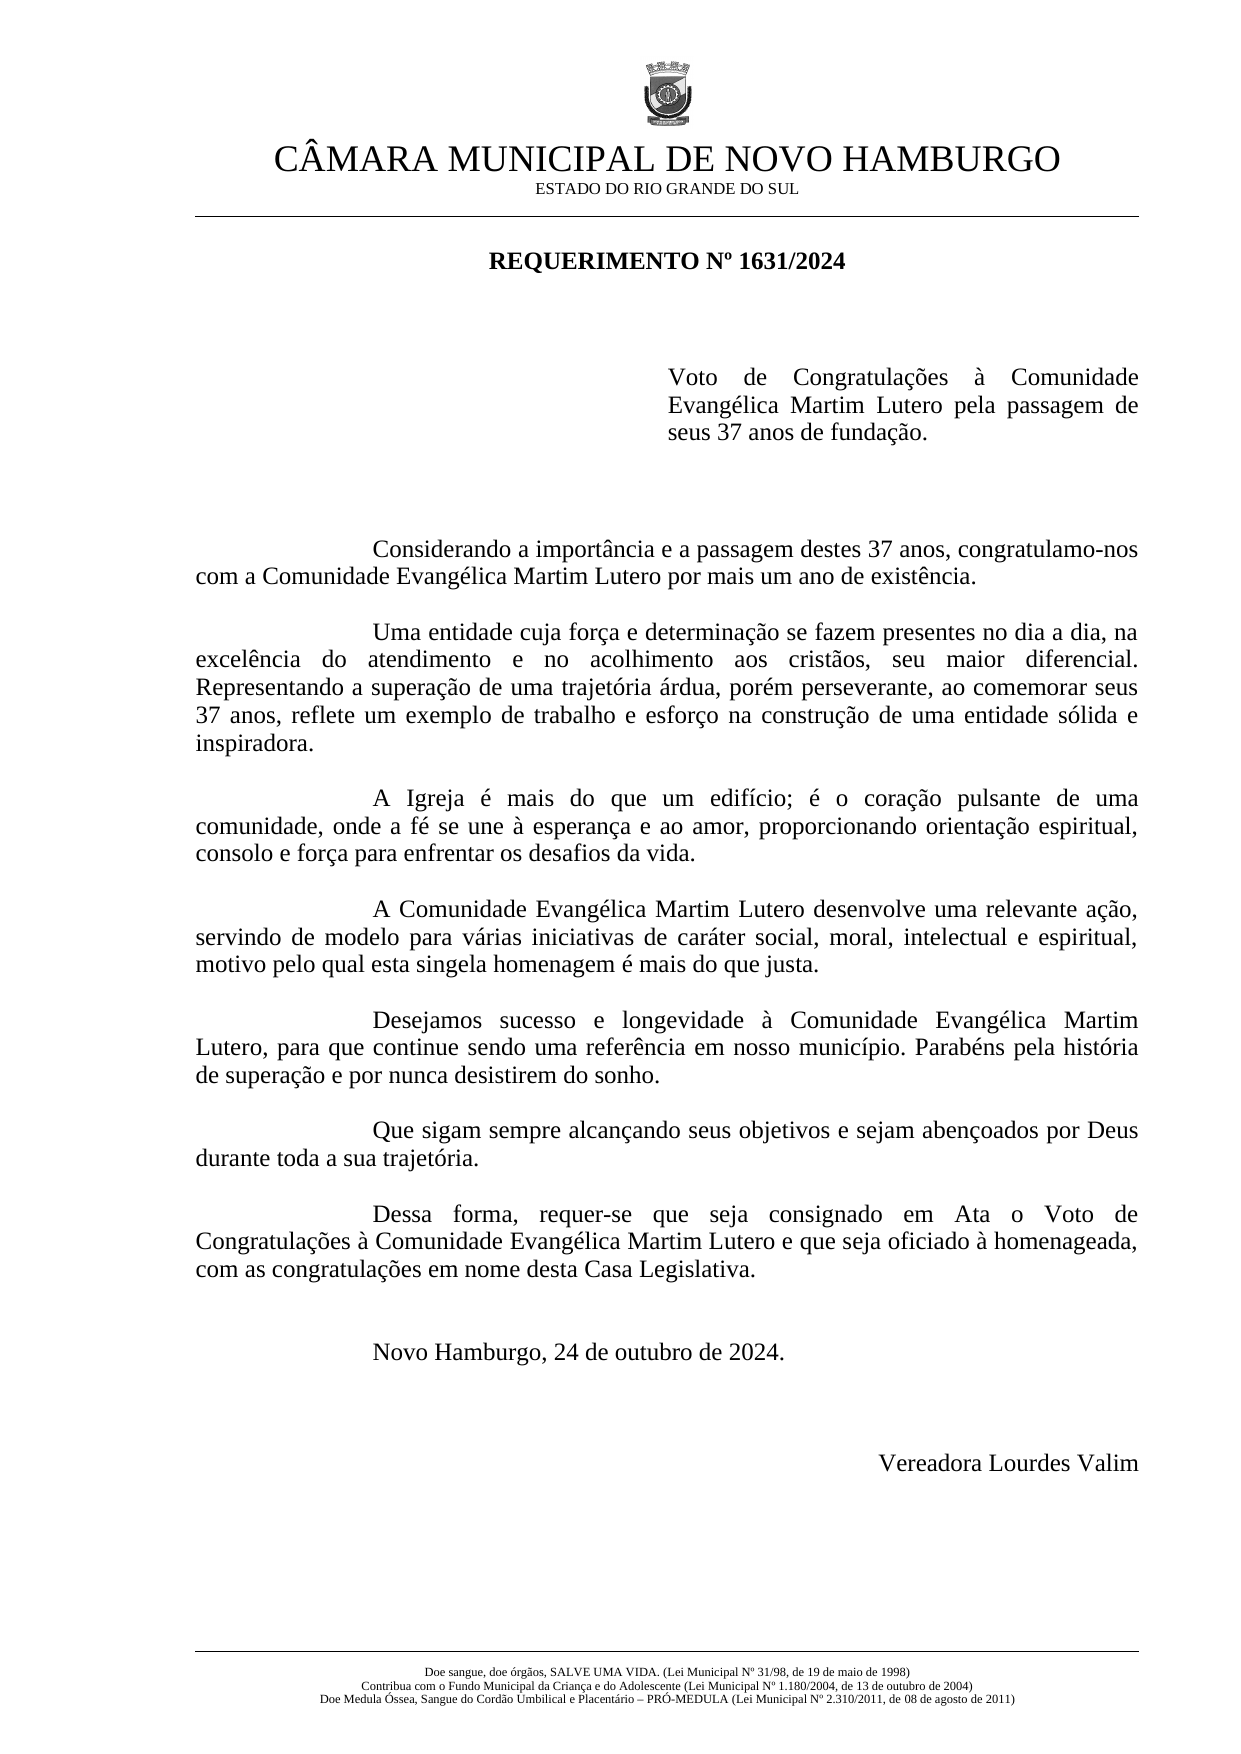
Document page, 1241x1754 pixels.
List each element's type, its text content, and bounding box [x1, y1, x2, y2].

text Voto de Congratulações à Comunidade Evangélica Martim Lutero pela passagem de seus 37 anos de fundação. [668, 363, 1139, 446]
text Que sigam sempre alcançando seus objetivos e sejam abençoados por Deus durante toda a sua trajetória. [195, 1117, 1139, 1172]
text Desejamos sucesso e longevidade à Comunidade Evangélica Martim Lutero, para que continue sendo uma referência em nosso município. Parabéns pela história de superação e por nunca desistirem do sonho. [195, 1006, 1139, 1089]
text A Comunidade Evangélica Martim Lutero desenvolve uma relevante ação, servindo de modelo para várias iniciativas de caráter social, moral, intelectual e espiritual, motivo pelo qual esta singela homenagem é mais do que justa. [195, 895, 1139, 978]
text Dessa forma, requer-se que seja consignado em Ata o Voto de Congratulações à Comunidade Evangélica Martim Lutero e que seja oficiado à homenageada, com as congratulações em nome desta Casa Legislativa. [195, 1200, 1139, 1283]
text REQUERIMENTO Nº 1631/2024 [195, 247, 1139, 274]
text Considerando a importância e a passagem destes 37 anos, congratulamo-nos com a Comunidade Evangélica Martim Lutero por mais um ano de existência. [195, 535, 1139, 590]
text Vereadora Lourdes Valim [195, 1449, 1139, 1477]
text Uma entidade cuja força e determinação se fazem presentes no dia a dia, na excelência do atendimento e no acolhimento aos cristãos, seu maior diferencial. Representando a superação de uma trajetória árdua, porém perseverante, ao comemorar seus 37 anos, reflete um exemplo de trabalho e esforço na construção de uma entidade sólida e inspiradora. [195, 618, 1139, 756]
text Novo Hamburgo, 24 de outubro de 2024. [195, 1338, 1139, 1366]
text A Igreja é mais do que um edifício; é o coração pulsante de uma comunidade, onde a fé se une à esperança e ao amor, proporcionando orientação espiritual, consolo e força para enfrentar os desafios da vida. [195, 784, 1139, 867]
